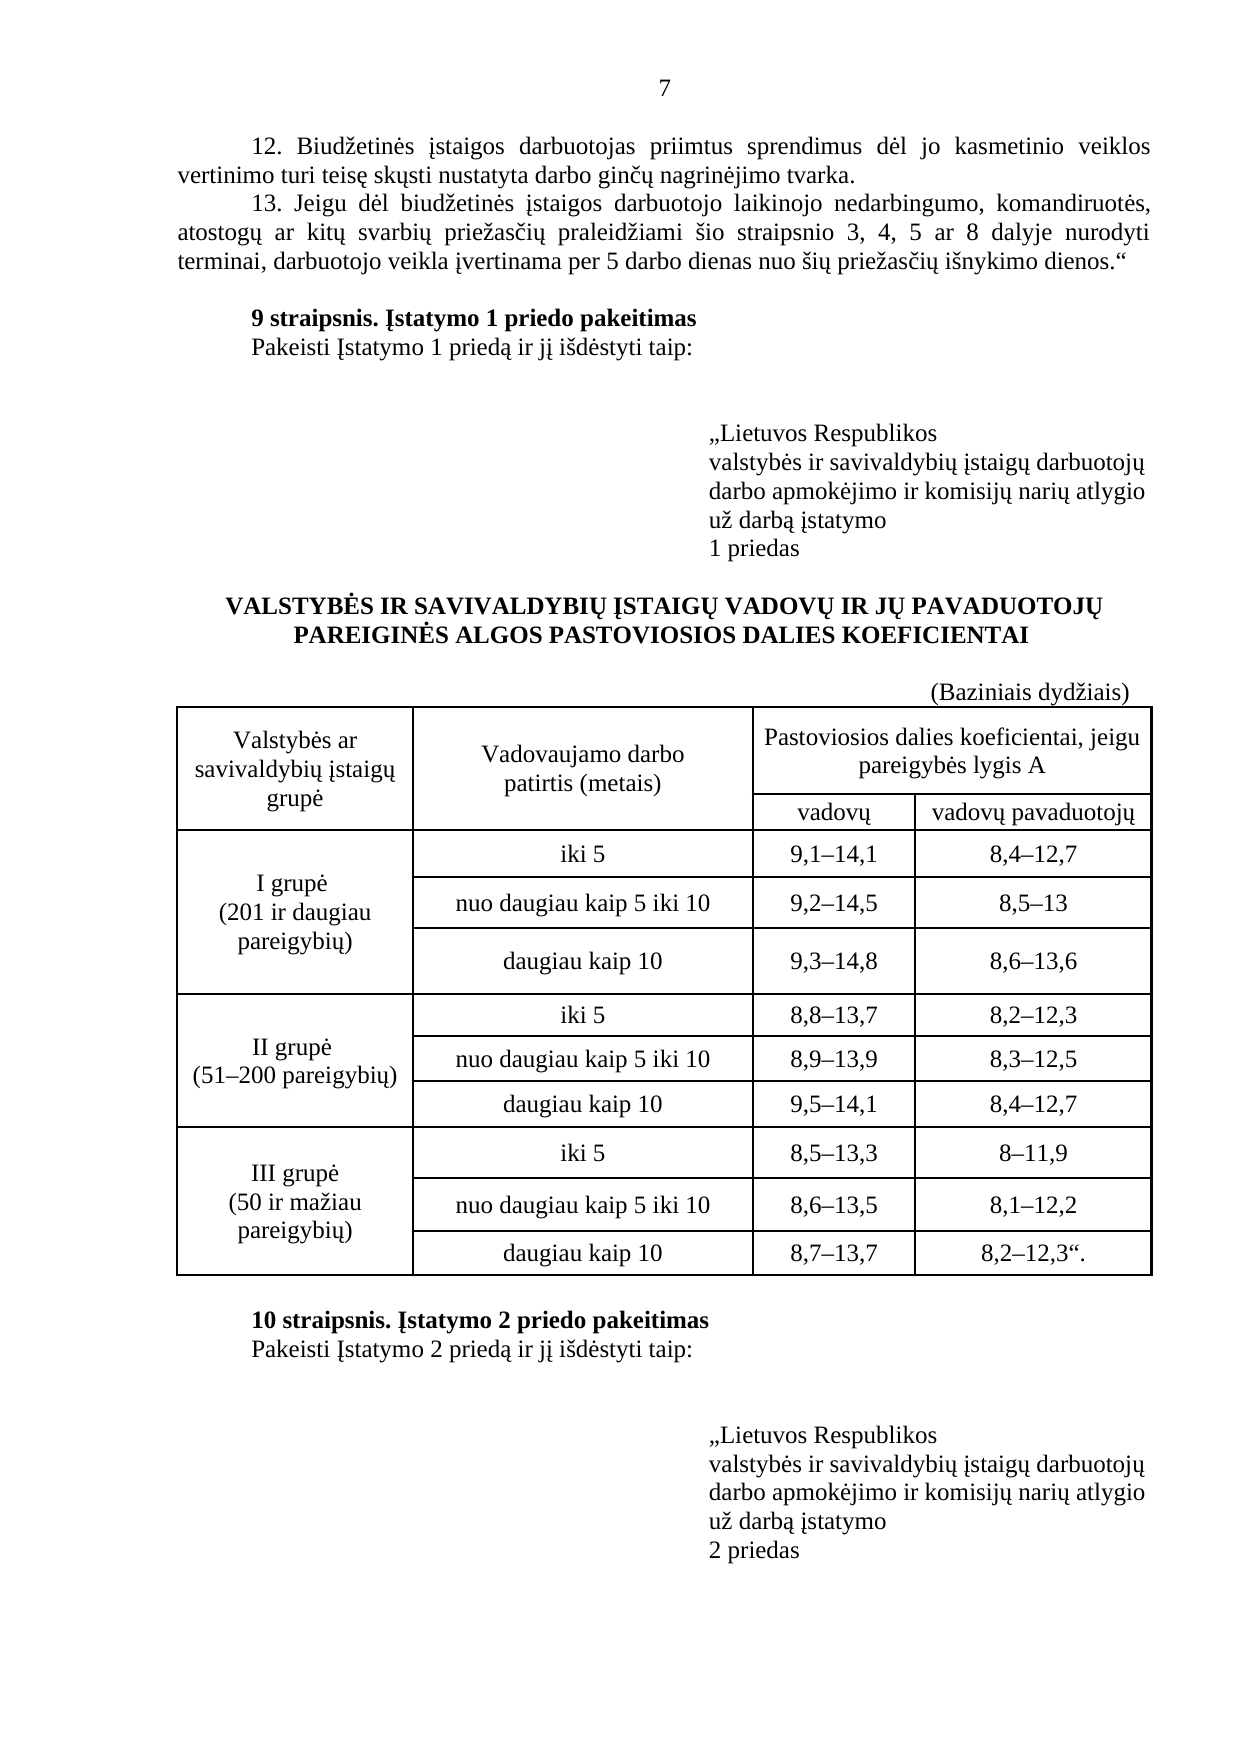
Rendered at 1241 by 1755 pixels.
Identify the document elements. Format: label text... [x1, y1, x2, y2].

table_cell 8–11,9 [916, 1128, 1150, 1177]
text „Lietuvos Respublikos [709, 418, 1152, 447]
text Pakeisti Įstatymo 1 priedą ir jį išdėstyti taip: [251, 332, 1152, 361]
table_cell I grupė (201 ir daugiau pareigybių) [178, 831, 412, 993]
text Pakeisti Įstatymo 2 priedą ir jį išdėstyti taip: [251, 1334, 1152, 1362]
table_cell 9,3–14,8 [754, 929, 914, 993]
table_cell vadovų pavaduotojų [916, 795, 1150, 828]
table_cell 8,6–13,6 [916, 929, 1150, 993]
text už darbą įstatymo [709, 1506, 1152, 1535]
text valstybės ir savivaldybių įstaigų darbuotojų [709, 447, 1152, 476]
table_cell 8,6–13,5 [754, 1179, 914, 1229]
table_cell III grupė (50 ir mažiau pareigybių) [178, 1128, 412, 1274]
table_cell 8,3–12,5 [916, 1037, 1150, 1079]
table_cell 9,2–14,5 [754, 878, 914, 927]
table_cell 8,2–12,3 [916, 995, 1150, 1035]
table_cell vadovų [754, 795, 914, 828]
text darbo apmokėjimo ir komisijų narių atlygio [709, 1477, 1152, 1506]
table_cell 8,9–13,9 [754, 1037, 914, 1079]
text darbo apmokėjimo ir komisijų narių atlygio [709, 476, 1152, 505]
table_cell 8,4–12,7 [916, 831, 1150, 876]
text 12. Biudžetinės įstaigos darbuotojas priimtus sprendimus dėl jo kasmetinio veiklos vertinimo turi teisę skųsti nustatyta darbo ginčų nagrinėjimo tvarka. [177, 131, 1152, 188]
text už darbą įstatymo [709, 505, 1152, 533]
text 2 priedas [177, 1535, 1152, 1564]
table_cell 8,1–12,2 [916, 1179, 1150, 1229]
text VALSTYBĖS IR SAVIVALDYBIŲ ĮSTAIGŲ VADOVŲ IR JŲ PAVADUOTOJŲ PAREIGINĖS ALGOS PASTOVIOSIOS DALIES KOEFICIENTAI [177, 591, 1152, 648]
table_cell nuo daugiau kaip 5 iki 10 [414, 1179, 752, 1229]
text (Baziniais dydžiais) [177, 677, 1152, 706]
text 13. Jeigu dėl biudžetinės įstaigos darbuotojo laikinojo nedarbingumo, komandiruotės, atostogų ar kitų svarbių priežasčių praleidžiami šio straipsnio 3, 4, 5 ar 8 dalyje nurodyti terminai, darbuotojo veikla įvertinama per 5 darbo dienas nuo šių priežasčių išnykimo dienos.“ [177, 188, 1152, 275]
table_cell 8,5–13,3 [754, 1128, 914, 1177]
table_header Vadovaujamo darbo patirtis (metais) [414, 708, 752, 828]
text 10 straipsnis. Įstatymo 2 priedo pakeitimas [177, 1305, 1152, 1334]
table_cell 9,1–14,1 [754, 831, 914, 876]
table_header Pastoviosios dalies koeficientai, jeigu pareigybės lygis A [754, 708, 1150, 793]
table_cell 8,7–13,7 [754, 1232, 914, 1274]
text 1 priedas [177, 533, 1152, 562]
table_cell iki 5 [414, 1128, 752, 1177]
text 9 straipsnis. Įstatymo 1 priedo pakeitimas [251, 303, 1152, 332]
table_cell daugiau kaip 10 [414, 1232, 752, 1274]
table_cell iki 5 [414, 831, 752, 876]
table_cell nuo daugiau kaip 5 iki 10 [414, 878, 752, 927]
table_cell iki 5 [414, 995, 752, 1035]
table_cell daugiau kaip 10 [414, 1082, 752, 1126]
table_cell 8,2–12,3“. [916, 1232, 1150, 1274]
table_cell nuo daugiau kaip 5 iki 10 [414, 1037, 752, 1079]
table_cell 8,5–13 [916, 878, 1150, 927]
table_cell 9,5–14,1 [754, 1082, 914, 1126]
text „Lietuvos Respublikos [709, 1420, 1152, 1449]
table_cell daugiau kaip 10 [414, 929, 752, 993]
table_cell 8,8–13,7 [754, 995, 914, 1035]
text valstybės ir savivaldybių įstaigų darbuotojų [709, 1449, 1152, 1477]
table_cell 8,4–12,7 [916, 1082, 1150, 1126]
table_header Valstybės ar savivaldybių įstaigų grupė [178, 708, 412, 828]
table_cell II grupė (51–200 pareigybių) [178, 995, 412, 1126]
